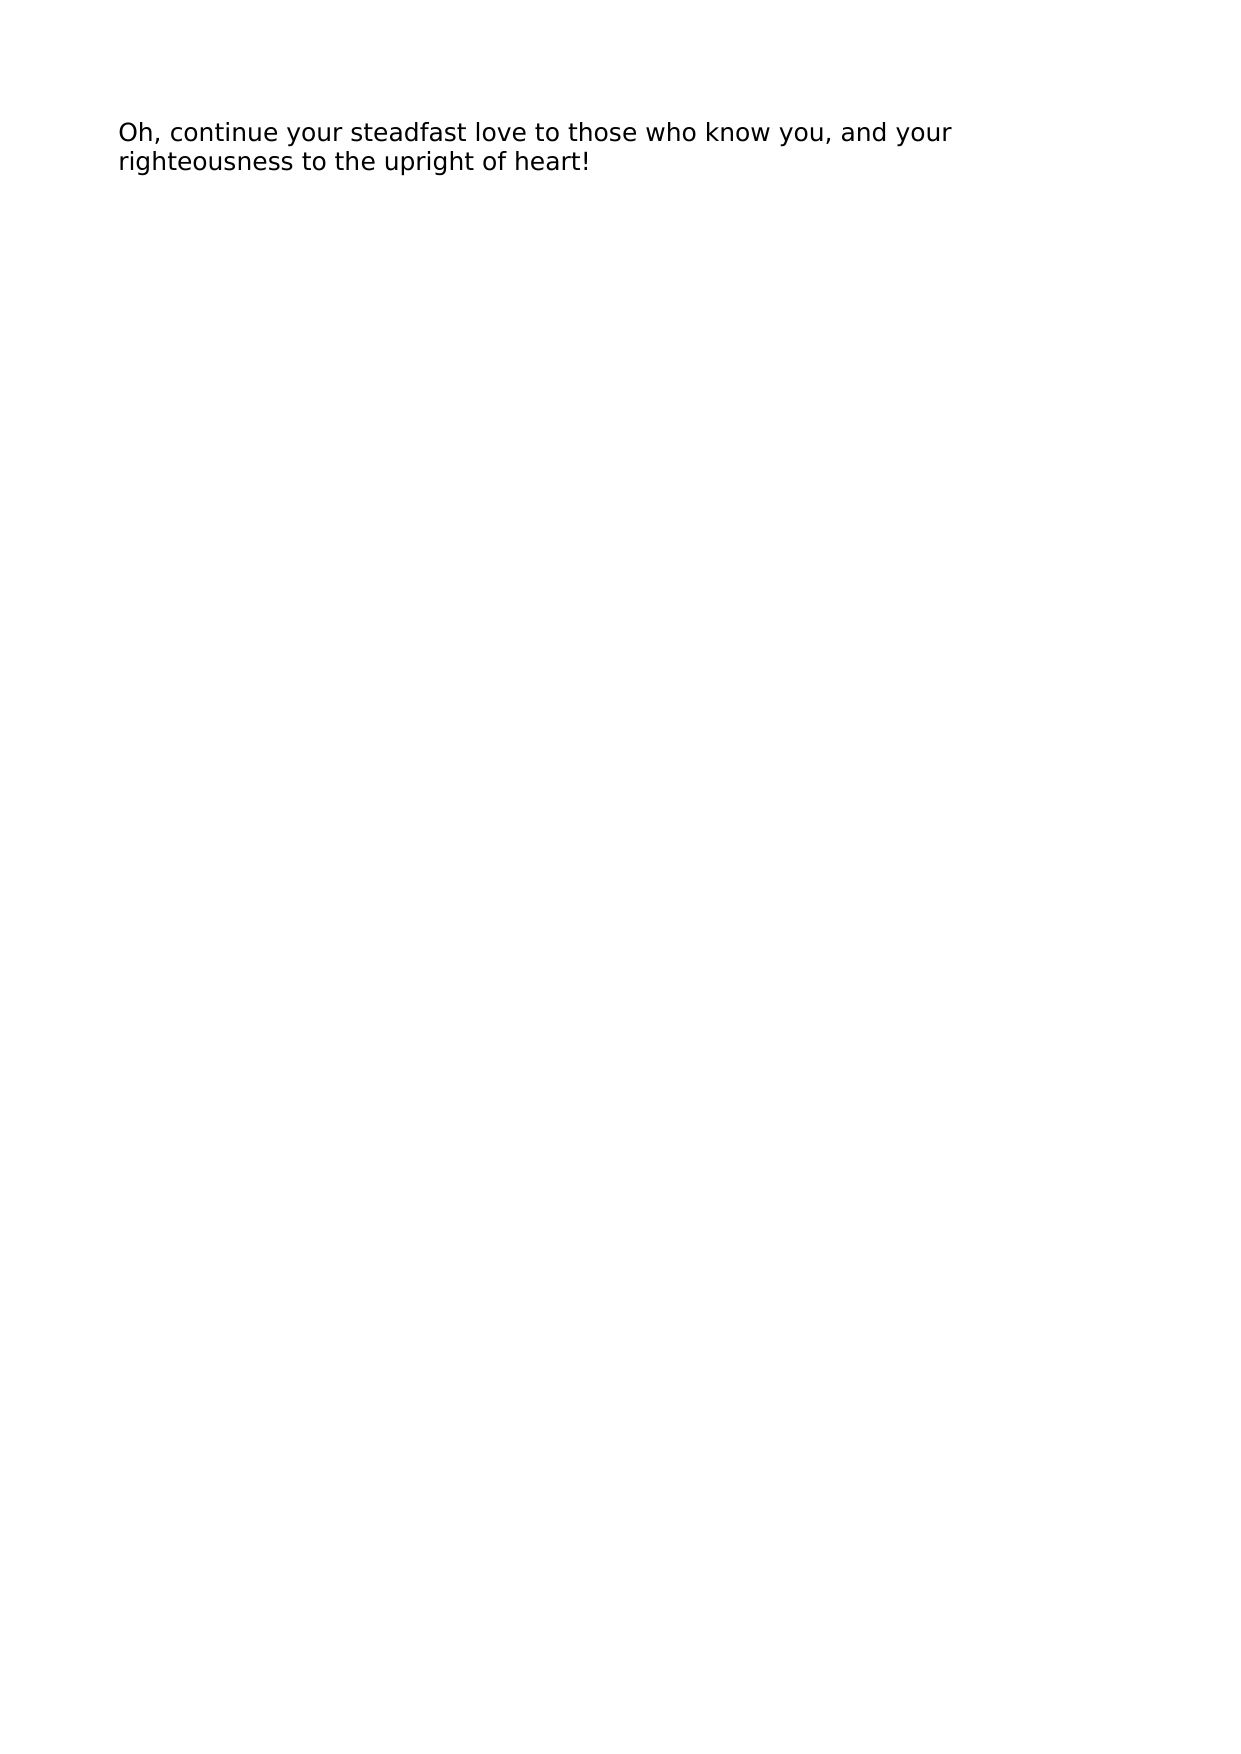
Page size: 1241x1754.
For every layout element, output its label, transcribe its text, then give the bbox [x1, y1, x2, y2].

text Oh, continue your steadfast love to those who know you, and your righteousness to the upright of heart! [118, 118, 1122, 176]
